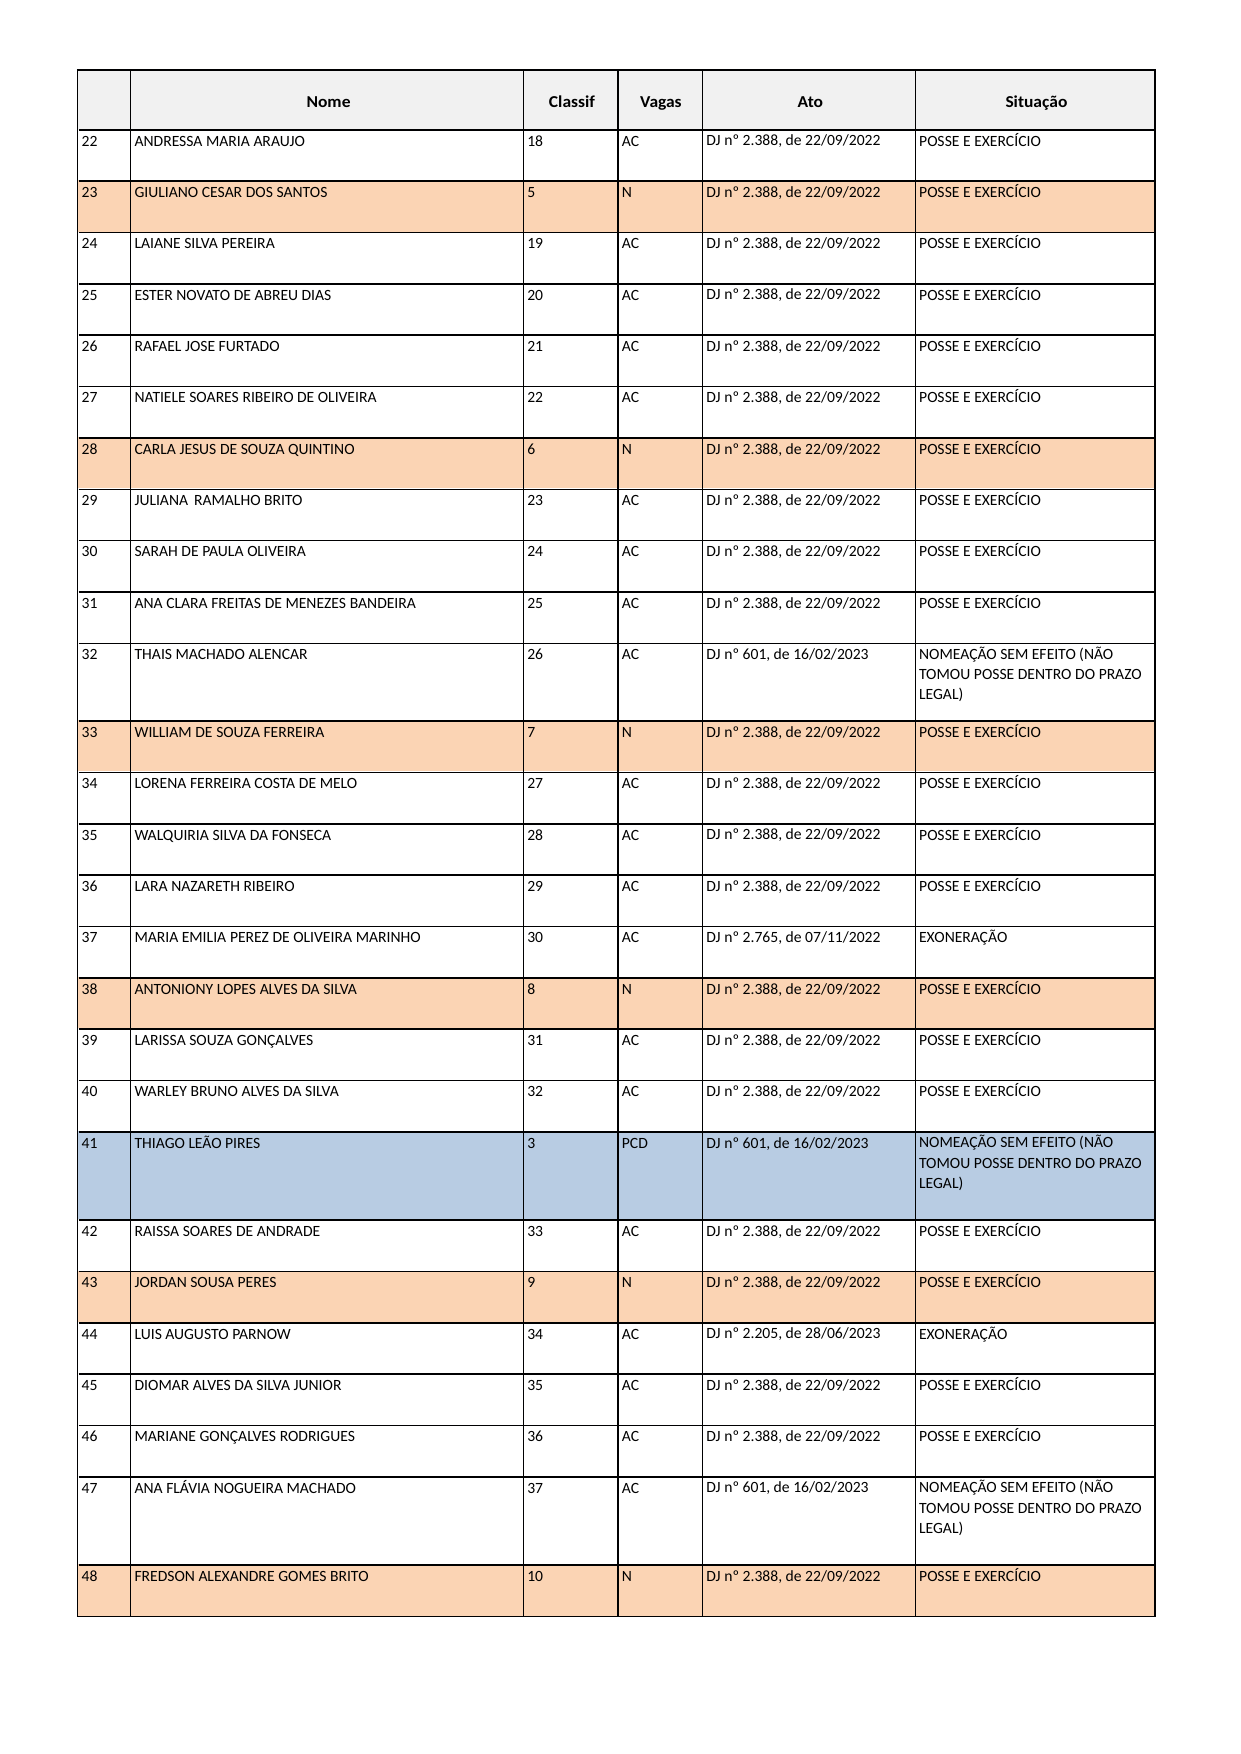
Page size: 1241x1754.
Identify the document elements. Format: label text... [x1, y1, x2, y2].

table_cell 34 [78, 773, 130, 823]
table_cell 45 [78, 1374, 130, 1425]
table_cell DJ nº 2.388, de 22/09/2022 [703, 233, 915, 283]
table_cell NOMEAÇÃO SEM EFEITO (NÃO TOMOU POSSE DENTRO DO PRAZO LEGAL) [916, 644, 1154, 720]
table_cell POSSE E EXERCÍCIO [916, 1375, 1154, 1425]
table_cell DJ nº 601, de 16/02/2023 [703, 1133, 915, 1219]
table_cell DJ nº 2.388, de 22/09/2022 [703, 131, 915, 180]
table_cell PCD [619, 1133, 702, 1219]
table_header Situação [916, 71, 1154, 129]
table_cell 32 [524, 1081, 617, 1131]
table_cell DJ nº 2.388, de 22/09/2022 [703, 490, 915, 540]
table_cell DJ nº 601, de 16/02/2023 [703, 1478, 915, 1564]
table_cell GIULIANO CESAR DOS SANTOS [131, 182, 523, 232]
table_cell POSSE E EXERCÍCIO [916, 876, 1154, 926]
table_cell 18 [524, 131, 617, 180]
table_cell DJ nº 2.388, de 22/09/2022 [703, 773, 915, 823]
table_cell AC [619, 1426, 702, 1476]
table_cell 35 [78, 824, 130, 874]
table_cell 6 [524, 439, 617, 488]
table_cell DJ nº 2.388, de 22/09/2022 [703, 1375, 915, 1425]
table_cell 34 [524, 1324, 617, 1373]
table_cell POSSE E EXERCÍCIO [916, 233, 1154, 283]
table_cell 40 [78, 1081, 130, 1131]
table_cell DJ nº 2.388, de 22/09/2022 [703, 182, 915, 232]
table_cell 30 [524, 927, 617, 977]
table_cell AC [619, 336, 702, 386]
table_cell AC [619, 644, 702, 720]
table_cell POSSE E EXERCÍCIO [916, 541, 1154, 591]
table_cell POSSE E EXERCÍCIO [916, 1426, 1154, 1476]
table_cell LARISSA SOUZA GONÇALVES [131, 1030, 523, 1080]
table_cell NOMEAÇÃO SEM EFEITO (NÃO TOMOU POSSE DENTRO DO PRAZO LEGAL) [916, 1478, 1154, 1564]
table_cell POSSE E EXERCÍCIO [916, 1221, 1154, 1271]
table_cell N [619, 1566, 702, 1616]
table_cell 25 [78, 284, 130, 334]
table_cell 28 [524, 825, 617, 874]
table_cell POSSE E EXERCÍCIO [916, 285, 1154, 334]
table_cell RAFAEL JOSE FURTADO [131, 336, 523, 386]
table_cell 27 [78, 387, 130, 437]
table_cell POSSE E EXERCÍCIO [916, 1030, 1154, 1080]
table_cell AC [619, 490, 702, 540]
table_header Vagas [619, 71, 702, 129]
table_cell 26 [78, 335, 130, 386]
table_cell 48 [78, 1565, 130, 1616]
table_cell MARIANE GONÇALVES RODRIGUES [131, 1426, 523, 1476]
table_cell 28 [78, 438, 130, 488]
table_cell POSSE E EXERCÍCIO [916, 387, 1154, 437]
table_cell DJ nº 2.388, de 22/09/2022 [703, 1081, 915, 1131]
table_cell 23 [524, 490, 617, 540]
table_cell DJ nº 2.765, de 07/11/2022 [703, 927, 915, 977]
table_cell AC [619, 1478, 702, 1564]
table_cell DJ nº 2.388, de 22/09/2022 [703, 825, 915, 874]
table_cell JORDAN SOUSA PERES [131, 1272, 523, 1322]
table_cell 39 [78, 1029, 130, 1080]
table_cell AC [619, 1221, 702, 1271]
table_cell ANA FLÁVIA NOGUEIRA MACHADO [131, 1478, 523, 1564]
table_cell 32 [78, 644, 130, 720]
table_cell ANTONIONY LOPES ALVES DA SILVA [131, 979, 523, 1028]
table_cell AC [619, 1081, 702, 1131]
table_cell DJ nº 2.388, de 22/09/2022 [703, 541, 915, 591]
table_cell SARAH DE PAULA OLIVEIRA [131, 541, 523, 591]
table_cell 33 [524, 1221, 617, 1271]
table_cell 5 [524, 182, 617, 232]
table_cell 37 [524, 1478, 617, 1564]
table_cell POSSE E EXERCÍCIO [916, 825, 1154, 874]
table_cell AC [619, 825, 702, 874]
table_cell EXONERAÇÃO [916, 927, 1154, 977]
table_cell ANA CLARA FREITAS DE MENEZES BANDEIRA [131, 593, 523, 642]
table_cell 3 [524, 1133, 617, 1219]
table_cell POSSE E EXERCÍCIO [916, 773, 1154, 823]
table_cell ANDRESSA MARIA ARAUJO [131, 131, 523, 180]
table_cell DJ nº 2.388, de 22/09/2022 [703, 1272, 915, 1322]
table_cell 30 [78, 541, 130, 591]
table_cell DJ nº 2.388, de 22/09/2022 [703, 1030, 915, 1080]
table_cell THIAGO LEÃO PIRES [131, 1133, 523, 1219]
table_cell 24 [524, 541, 617, 591]
table_cell NATIELE SOARES RIBEIRO DE OLIVEIRA [131, 387, 523, 437]
table_cell 21 [524, 336, 617, 386]
table_cell 37 [78, 927, 130, 977]
table_cell RAISSA SOARES DE ANDRADE [131, 1221, 523, 1271]
table_cell AC [619, 233, 702, 283]
table_cell DJ nº 2.388, de 22/09/2022 [703, 593, 915, 642]
table_cell 36 [78, 875, 130, 926]
table_cell 8 [524, 979, 617, 1028]
table_cell 35 [524, 1375, 617, 1425]
table_cell POSSE E EXERCÍCIO [916, 182, 1154, 232]
table_cell DJ nº 2.388, de 22/09/2022 [703, 722, 915, 771]
table_cell 26 [524, 644, 617, 720]
table_cell ESTER NOVATO DE ABREU DIAS [131, 285, 523, 334]
table_cell 23 [78, 181, 130, 232]
table_cell 19 [524, 233, 617, 283]
table_cell POSSE E EXERCÍCIO [916, 439, 1154, 488]
table_cell 27 [524, 773, 617, 823]
table_cell 43 [78, 1272, 130, 1322]
table_header Ato [703, 71, 915, 129]
table_cell 29 [78, 490, 130, 540]
table_cell DJ nº 2.388, de 22/09/2022 [703, 285, 915, 334]
table_cell CARLA JESUS DE SOUZA QUINTINO [131, 439, 523, 488]
table_header Classif [524, 71, 617, 129]
table_cell POSSE E EXERCÍCIO [916, 593, 1154, 642]
table_header [78, 71, 130, 129]
table_cell EXONERAÇÃO [916, 1324, 1154, 1373]
table_cell N [619, 182, 702, 232]
table_cell DJ nº 2.388, de 22/09/2022 [703, 336, 915, 386]
table_cell 29 [524, 876, 617, 926]
table_cell AC [619, 1375, 702, 1425]
table_cell FREDSON ALEXANDRE GOMES BRITO [131, 1566, 523, 1616]
table_cell AC [619, 1324, 702, 1373]
table_cell DJ nº 2.388, de 22/09/2022 [703, 1426, 915, 1476]
table_cell 38 [78, 978, 130, 1028]
table_cell 9 [524, 1272, 617, 1322]
table_cell 42 [78, 1220, 130, 1271]
table_cell 24 [78, 233, 130, 283]
table_cell 7 [524, 722, 617, 771]
table_cell AC [619, 927, 702, 977]
table_cell POSSE E EXERCÍCIO [916, 1272, 1154, 1322]
table_cell POSSE E EXERCÍCIO [916, 979, 1154, 1028]
table_cell 46 [78, 1426, 130, 1476]
table_cell DJ nº 2.388, de 22/09/2022 [703, 387, 915, 437]
table_cell POSSE E EXERCÍCIO [916, 490, 1154, 540]
table_cell MARIA EMILIA PEREZ DE OLIVEIRA MARINHO [131, 927, 523, 977]
table_cell 22 [78, 130, 130, 180]
table_cell POSSE E EXERCÍCIO [916, 131, 1154, 180]
table_cell LUIS AUGUSTO PARNOW [131, 1324, 523, 1373]
table_cell THAIS MACHADO ALENCAR [131, 644, 523, 720]
table_cell AC [619, 131, 702, 180]
table_cell DJ nº 2.388, de 22/09/2022 [703, 1566, 915, 1616]
table_header Nome [131, 71, 523, 129]
table_cell AC [619, 1030, 702, 1080]
table_cell DJ nº 2.205, de 28/06/2023 [703, 1324, 915, 1373]
table_cell LARA NAZARETH RIBEIRO [131, 876, 523, 926]
table_cell DIOMAR ALVES DA SILVA JUNIOR [131, 1375, 523, 1425]
table_cell AC [619, 593, 702, 642]
table_cell 10 [524, 1566, 617, 1616]
table_cell AC [619, 876, 702, 926]
table_cell POSSE E EXERCÍCIO [916, 1081, 1154, 1131]
table_cell WALQUIRIA SILVA DA FONSECA [131, 825, 523, 874]
table_cell 33 [78, 721, 130, 771]
table_cell NOMEAÇÃO SEM EFEITO (NÃO TOMOU POSSE DENTRO DO PRAZO LEGAL) [916, 1133, 1154, 1219]
table_cell 25 [524, 593, 617, 642]
table_cell 36 [524, 1426, 617, 1476]
table_cell POSSE E EXERCÍCIO [916, 336, 1154, 386]
table_cell 22 [524, 387, 617, 437]
table_cell N [619, 979, 702, 1028]
table_cell N [619, 439, 702, 488]
table_cell LORENA FERREIRA COSTA DE MELO [131, 773, 523, 823]
table_cell AC [619, 285, 702, 334]
table_cell DJ nº 2.388, de 22/09/2022 [703, 979, 915, 1028]
table_cell DJ nº 2.388, de 22/09/2022 [703, 1221, 915, 1271]
table_cell AC [619, 773, 702, 823]
table_cell POSSE E EXERCÍCIO [916, 1566, 1154, 1616]
table_cell 44 [78, 1323, 130, 1373]
table_cell LAIANE SILVA PEREIRA [131, 233, 523, 283]
table_cell N [619, 722, 702, 771]
table_cell DJ nº 601, de 16/02/2023 [703, 644, 915, 720]
table_cell WARLEY BRUNO ALVES DA SILVA [131, 1081, 523, 1131]
table_cell POSSE E EXERCÍCIO [916, 722, 1154, 771]
table_cell 41 [78, 1132, 130, 1219]
table_cell 31 [524, 1030, 617, 1080]
table_cell 31 [78, 592, 130, 642]
table_cell AC [619, 387, 702, 437]
table_cell 20 [524, 285, 617, 334]
table_cell JULIANA RAMALHO BRITO [131, 490, 523, 540]
table_cell DJ nº 2.388, de 22/09/2022 [703, 876, 915, 926]
table_cell DJ nº 2.388, de 22/09/2022 [703, 439, 915, 488]
table_cell N [619, 1272, 702, 1322]
table_cell 47 [78, 1477, 130, 1564]
table_cell WILLIAM DE SOUZA FERREIRA [131, 722, 523, 771]
table_cell AC [619, 541, 702, 591]
